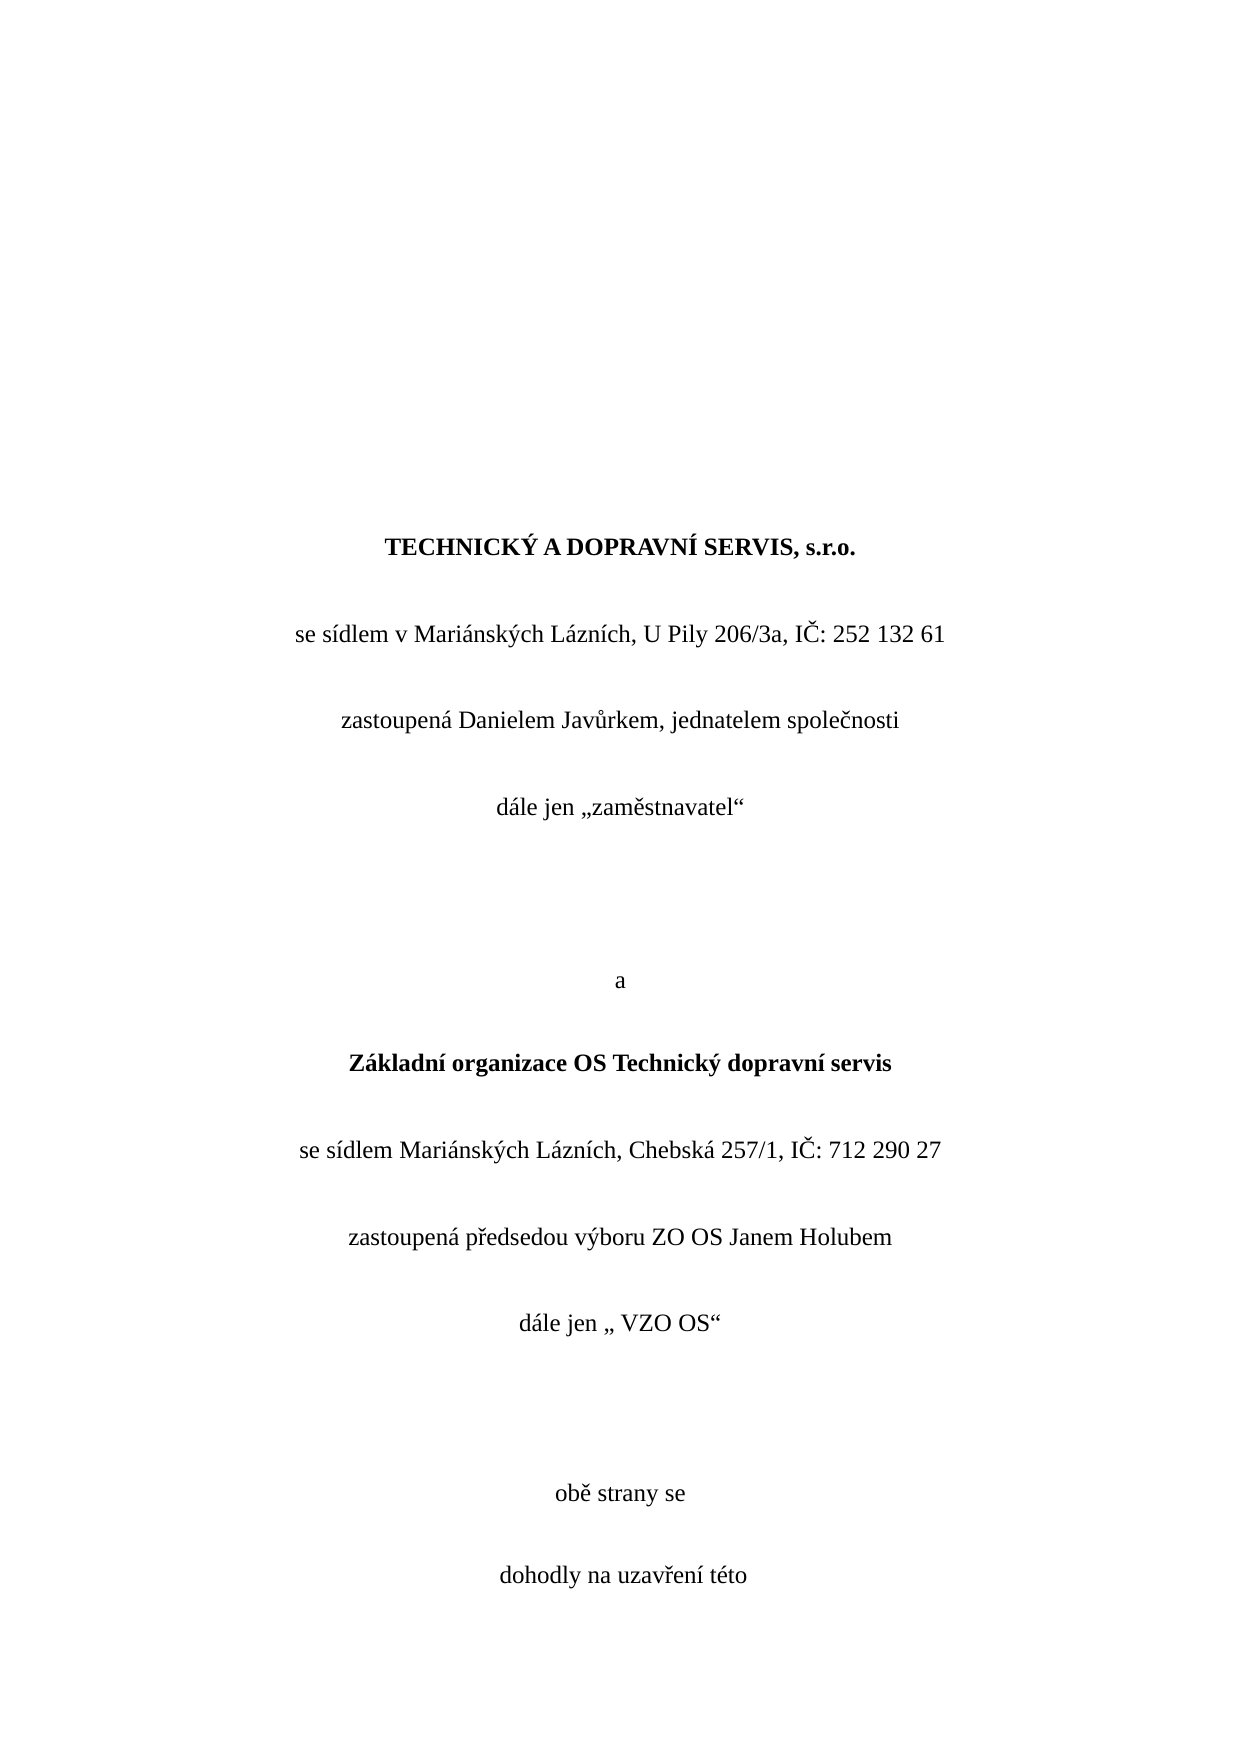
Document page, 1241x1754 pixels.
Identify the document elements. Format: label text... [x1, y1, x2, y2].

text dále jen „zaměstnavatel“ [148, 792, 1093, 821]
text zastoupená předsedou výboru ZO OS Janem Holubem [148, 1222, 1093, 1250]
text dále jen „ VZO OS“ [148, 1308, 1093, 1337]
text se sídlem Mariánských Lázních, Chebská 257/1, IČ: 712 290 27 [148, 1135, 1093, 1164]
text Základní organizace OS Technický dopravní servis [148, 1048, 1093, 1077]
text obě strany se [148, 1478, 1093, 1506]
text se sídlem v Mariánských Lázních, U Pily 206/3a, IČ: 252 132 61 [148, 619, 1093, 648]
text TECHNICKÝ A DOPRAVNÍ SERVIS, s.r.o. [148, 532, 1093, 561]
text a [148, 966, 1093, 994]
text zastoupená Danielem Javůrkem, jednatelem společnosti [148, 706, 1093, 734]
text dohodly na uzavření této [148, 1560, 1093, 1589]
